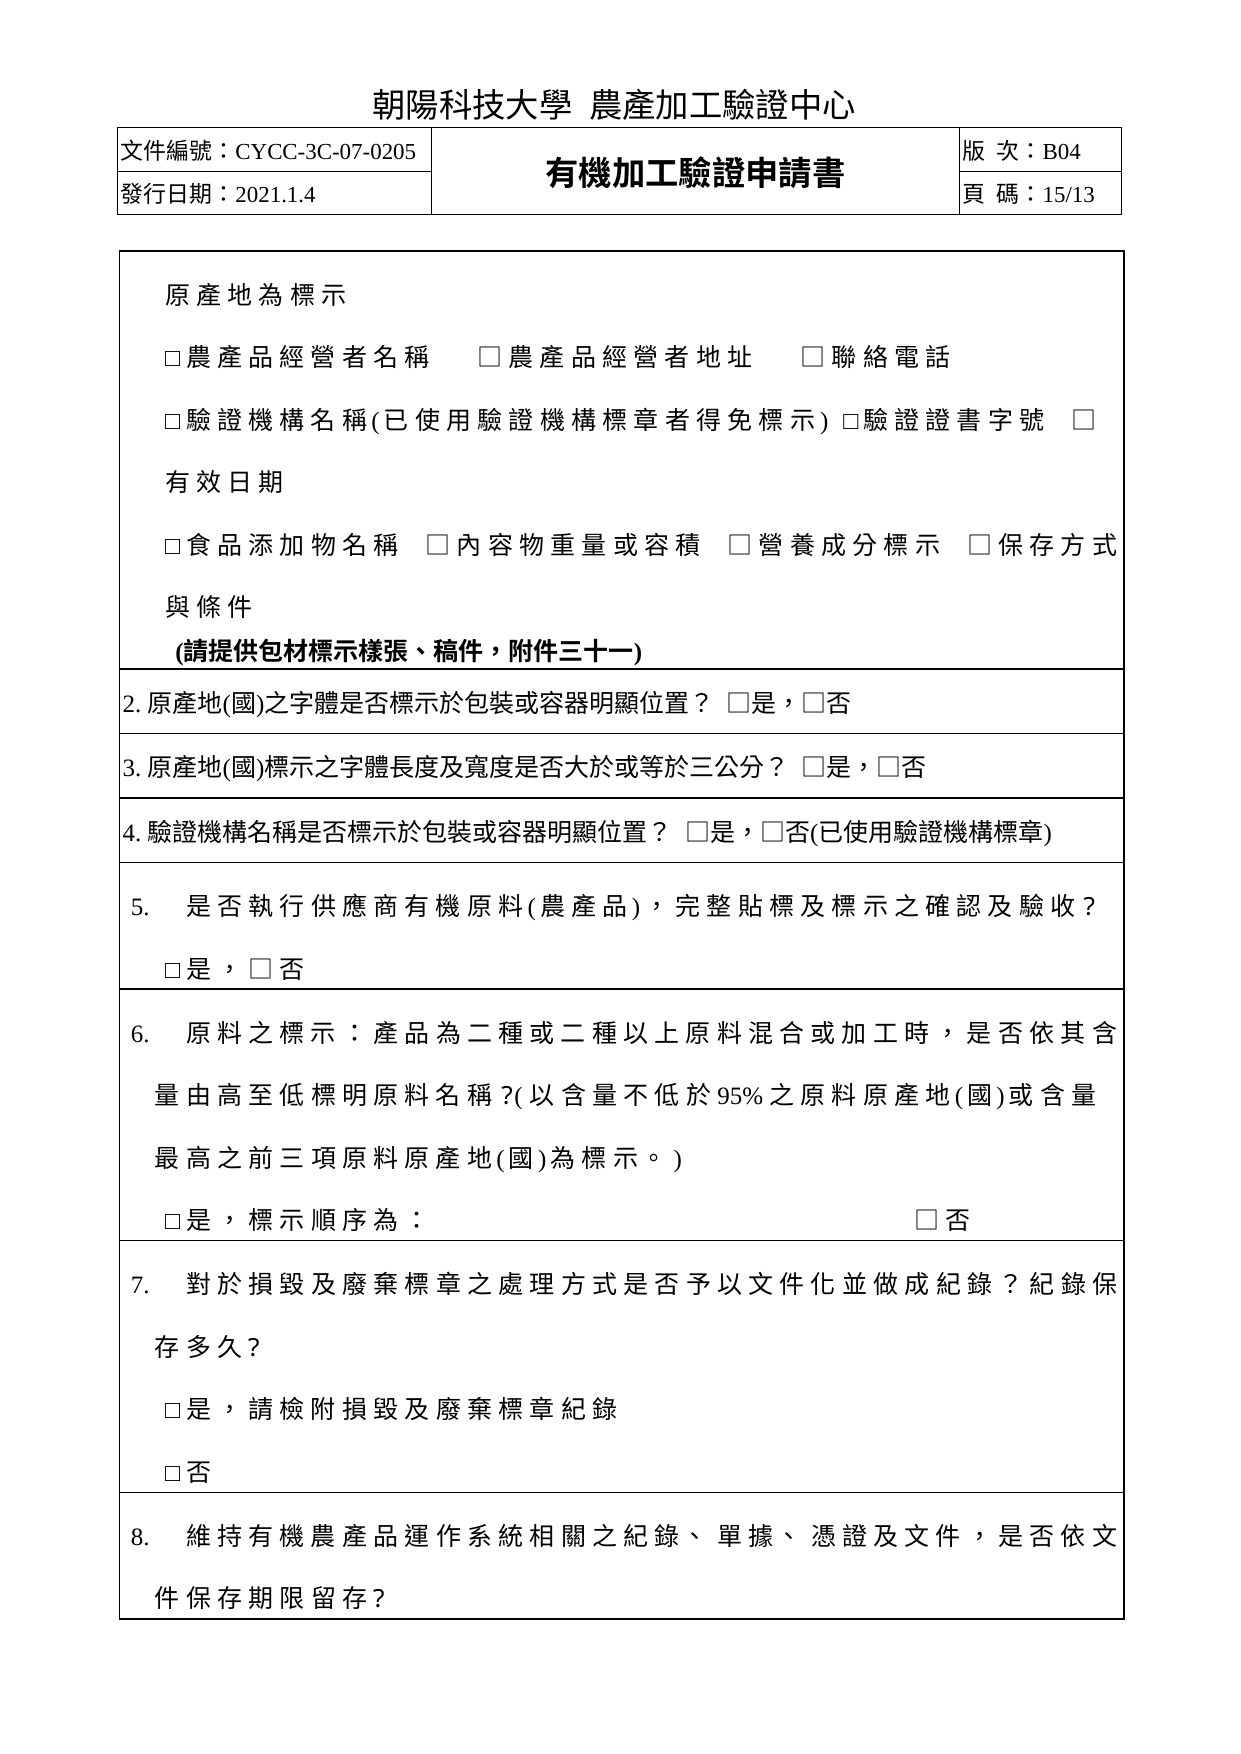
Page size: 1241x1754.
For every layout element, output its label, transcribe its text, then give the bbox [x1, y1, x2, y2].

table_cell 原料之標示：產品為二種或二種以上原料混合或加工時，是否依其含量由高至低標明原料名稱?(以含量不低於95%之原料原產地(國)或含量最高之前三項原料原產地(國)為標示。) □是，標示順序為： □否 [120, 990, 1123, 1240]
table_cell 驗證機構名稱是否標示於包裝或容器明顯位置？ □是，□否(已使用驗證機構標章) [120, 799, 1123, 862]
table_cell 維持有機農產品運作系統相關之紀錄、單據、憑證及文件，是否依文件保存期限留存? [120, 1493, 1123, 1618]
table_cell 對於損毀及廢棄標章之處理方式是否予以文件化並做成紀錄？紀錄保存多久? □是，請檢附損毀及廢棄標章紀錄 □否 [120, 1241, 1123, 1491]
table_cell 是否執行供應商有機原料(農產品)，完整貼標及標示之確認及驗收? □是，□否 [120, 863, 1123, 988]
table_cell 原產地(國)之字體是否標示於包裝或容器明顯位置？ □是，□否 [120, 670, 1123, 733]
table_cell 原產地為標示 □農產品經營者名稱 □農產品經營者地址 □聯絡電話 □驗證機構名稱(已使用驗證機構標章者得免標示) □驗證證書字號 □有效日期 □食品添加物名稱 □內容物重量或容積 □營養成分標示 □保存方式與條件 (請提供包材標示樣張、稿件，附件三十一) [120, 252, 1123, 668]
table_cell 原產地(國)標示之字體長度及寬度是否大於或等於三公分？ □是，□否 [120, 734, 1123, 797]
